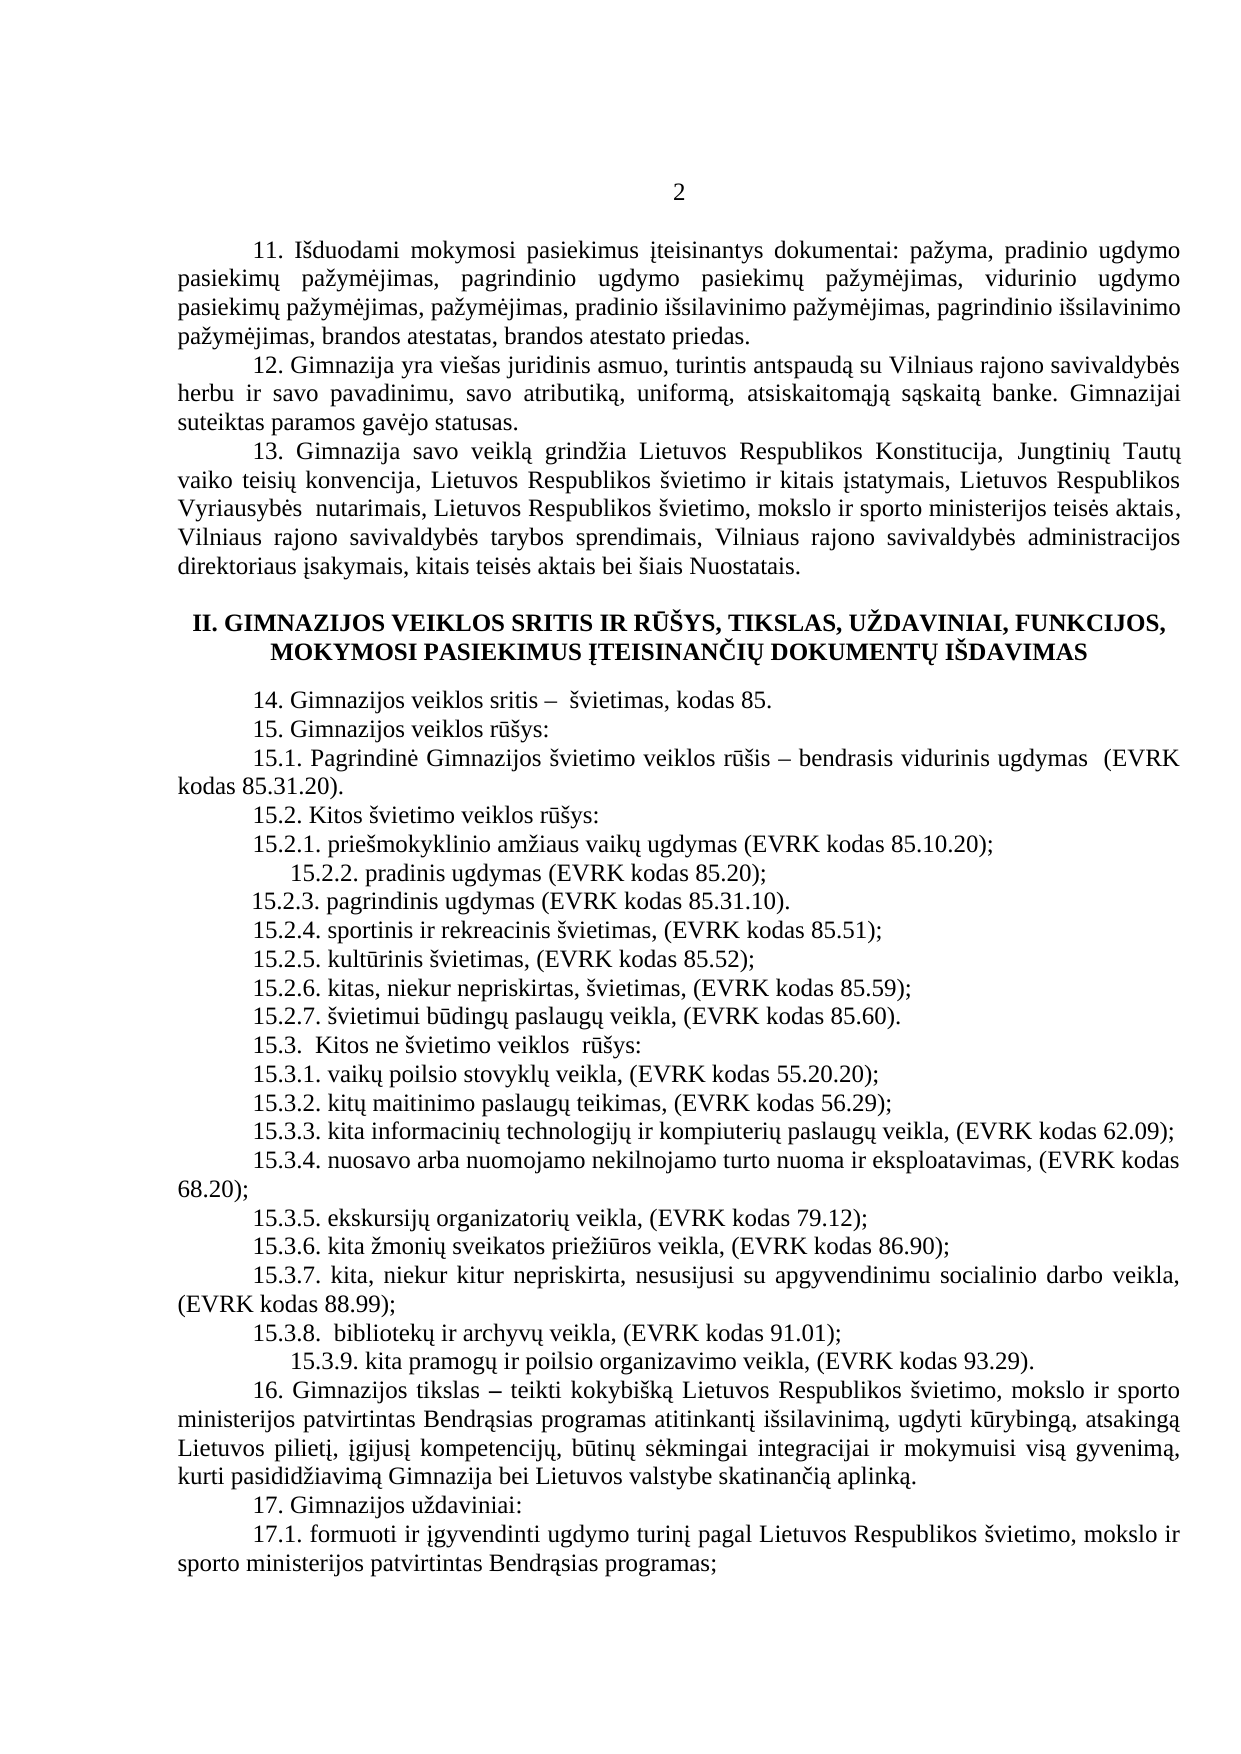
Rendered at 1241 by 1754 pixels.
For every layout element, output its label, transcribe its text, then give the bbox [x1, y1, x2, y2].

text 15.2.2. pradinis ugdymas (EVRK kodas 85.20); [215, 858, 1181, 886]
text 15.3.6. kita žmonių sveikatos priežiūros veikla, (EVRK kodas 86.90); [177, 1231, 1181, 1260]
text 15.3.7. kita, niekur kitur nepriskirta, nesusijusi su apgyvendinimu socialinio darbo veikla, (EVRK kodas 88.99); [177, 1260, 1181, 1318]
text 15.3.5. ekskursijų organizatorių veikla, (EVRK kodas 79.12); [177, 1203, 1181, 1231]
text 15.3.2. kitų maitinimo paslaugų teikimas, (EVRK kodas 56.29); [177, 1088, 1181, 1116]
text 11. Išduodami mokymosi pasiekimus įteisinantys dokumentai: pažyma, pradinio ugdymo pasiekimų pažymėjimas, pagrindinio ugdymo pasiekimų pažymėjimas, vidurinio ugdymo pasiekimų pažymėjimas, pažymėjimas, pradinio išsilavinimo pažymėjimas, pagrindinio išsilavinimo pažymėjimas, brandos atestatas, brandos atestato priedas. [177, 235, 1181, 350]
text 15.2.3. pagrindinis ugdymas (EVRK kodas 85.31.10). [177, 886, 1181, 915]
text 15.2.7. švietimui būdingų paslaugų veikla, (EVRK kodas 85.60). [177, 1001, 1181, 1030]
text 15.2.1. priešmokyklinio amžiaus vaikų ugdymas (EVRK kodas 85.10.20); [177, 829, 1181, 858]
text 15.3.8. bibliotekų ir archyvų veikla, (EVRK kodas 91.01); [177, 1318, 1181, 1346]
text II. GIMNAZIJOS VEIKLOS SRITIS IR RŪŠYS, TIKSLAS, UŽDAVINIAI, FUNKCIJOS, MOKYMOSI PASIEKIMUS ĮTEISINANČIŲ DOKUMENTŲ IŠDAVIMAS [177, 608, 1181, 666]
text 14. Gimnazijos veiklos sritis – švietimas, kodas 85. [177, 685, 1181, 714]
text 12. Gimnazija yra viešas juridinis asmuo, turintis antspaudą su Vilniaus rajono savivaldybės herbu ir savo pavadinimu, savo atributiką, uniformą, atsiskaitomąją sąskaitą banke. Gimnazijai suteiktas paramos gavėjo statusas. [177, 350, 1181, 436]
text 15. Gimnazijos veiklos rūšys: [177, 714, 1181, 743]
text 15.2.6. kitas, niekur nepriskirtas, švietimas, (EVRK kodas 85.59); [177, 973, 1181, 1001]
text 13. Gimnazija savo veiklą grindžia Lietuvos Respublikos Konstitucija, Jungtinių Tautų vaiko teisių konvencija, Lietuvos Respublikos švietimo ir kitais įstatymais, Lietuvos Respublikos Vyriausybės nutarimais, Lietuvos Respublikos švietimo, mokslo ir sporto ministerijos teisės aktais, Vilniaus rajono savivaldybės tarybos sprendimais, Vilniaus rajono savivaldybės administracijos direktoriaus įsakymais, kitais teisės aktais bei šiais Nuostatais. [177, 436, 1181, 580]
text 15.3.1. vaikų poilsio stovyklų veikla, (EVRK kodas 55.20.20); [177, 1059, 1181, 1088]
text 15.3.4. nuosavo arba nuomojamo nekilnojamo turto nuoma ir eksploatavimas, (EVRK kodas 68.20); [177, 1145, 1181, 1203]
text 15.2. Kitos švietimo veiklos rūšys: [177, 800, 1181, 829]
text 15.3. Kitos ne švietimo veiklos rūšys: [177, 1030, 1181, 1059]
text 16. Gimnazijos tikslas – teikti kokybišką Lietuvos Respublikos švietimo, mokslo ir sporto ministerijos patvirtintas Bendrąsias programas atitinkantį išsilavinimą, ugdyti kūrybingą, atsakingą Lietuvos pilietį, įgijusį kompetencijų, būtinų sėkmingai integracijai ir mokymuisi visą gyvenimą, kurti pasididžiavimą Gimnazija bei Lietuvos valstybe skatinančią aplinką. [177, 1375, 1181, 1490]
text 15.2.5. kultūrinis švietimas, (EVRK kodas 85.52); [177, 944, 1181, 973]
text 15.3.3. kita informacinių technologijų ir kompiuterių paslaugų veikla, (EVRK kodas 62.09); [177, 1116, 1181, 1145]
text 17.1. formuoti ir įgyvendinti ugdymo turinį pagal Lietuvos Respublikos švietimo, mokslo ir sporto ministerijos patvirtintas Bendrąsias programas; [177, 1519, 1181, 1576]
text 15.2.4. sportinis ir rekreacinis švietimas, (EVRK kodas 85.51); [177, 915, 1181, 944]
text 17. Gimnazijos uždaviniai: [177, 1490, 1181, 1519]
text 15.1. Pagrindinė Gimnazijos švietimo veiklos rūšis – bendrasis vidurinis ugdymas (EVRK kodas 85.31.20). [177, 743, 1181, 800]
text 15.3.9. kita pramogų ir poilsio organizavimo veikla, (EVRK kodas 93.29). [215, 1346, 1181, 1375]
